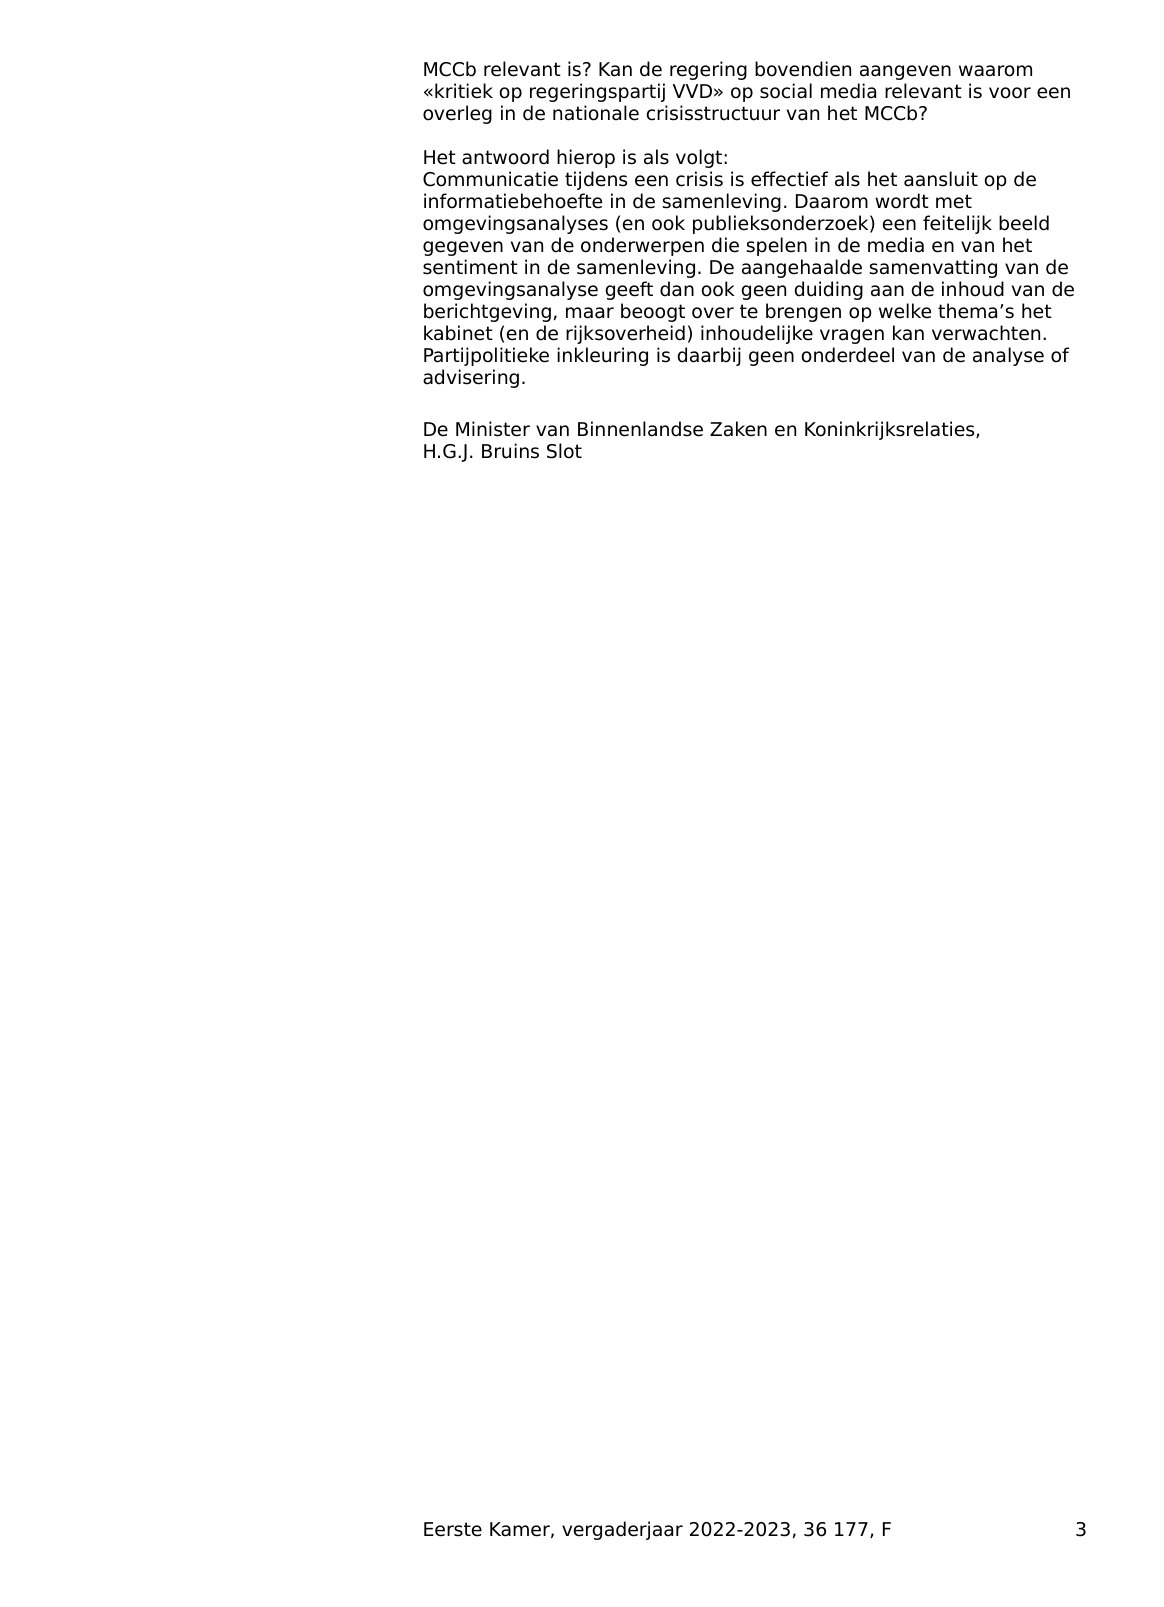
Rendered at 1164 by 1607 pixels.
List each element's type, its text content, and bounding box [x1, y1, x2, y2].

text De Minister van Binnenlandse Zaken en Koninkrijksrelaties, H.G.J. Bruins Slot [422, 419, 1087, 463]
text Communicatie tijdens een crisis is effectief als het aansluit op de informatiebehoefte in de samenleving. Daarom wordt met omgevingsanalyses (en ook publieksonderzoek) een feitelijk beeld gegeven van de onderwerpen die spelen in de media en van het sentiment in de samenleving. De aangehaalde samenvatting van de omgevingsanalyse geeft dan ook geen duiding aan de inhoud van de berichtgeving, maar beoogt over te brengen op welke thema’s het kabinet (en de rijksoverheid) inhoudelijke vragen kan verwachten. Partijpolitieke inkleuring is daarbij geen onderdeel van de analyse of advisering. [422, 169, 1087, 389]
text MCCb relevant is? Kan de regering bovendien aangeven waarom «kritiek op regeringspartij VVD» op social media relevant is voor een overleg in de nationale crisisstructuur van het MCCb? [422, 59, 1087, 125]
text Het antwoord hierop is als volgt: [422, 147, 1087, 169]
